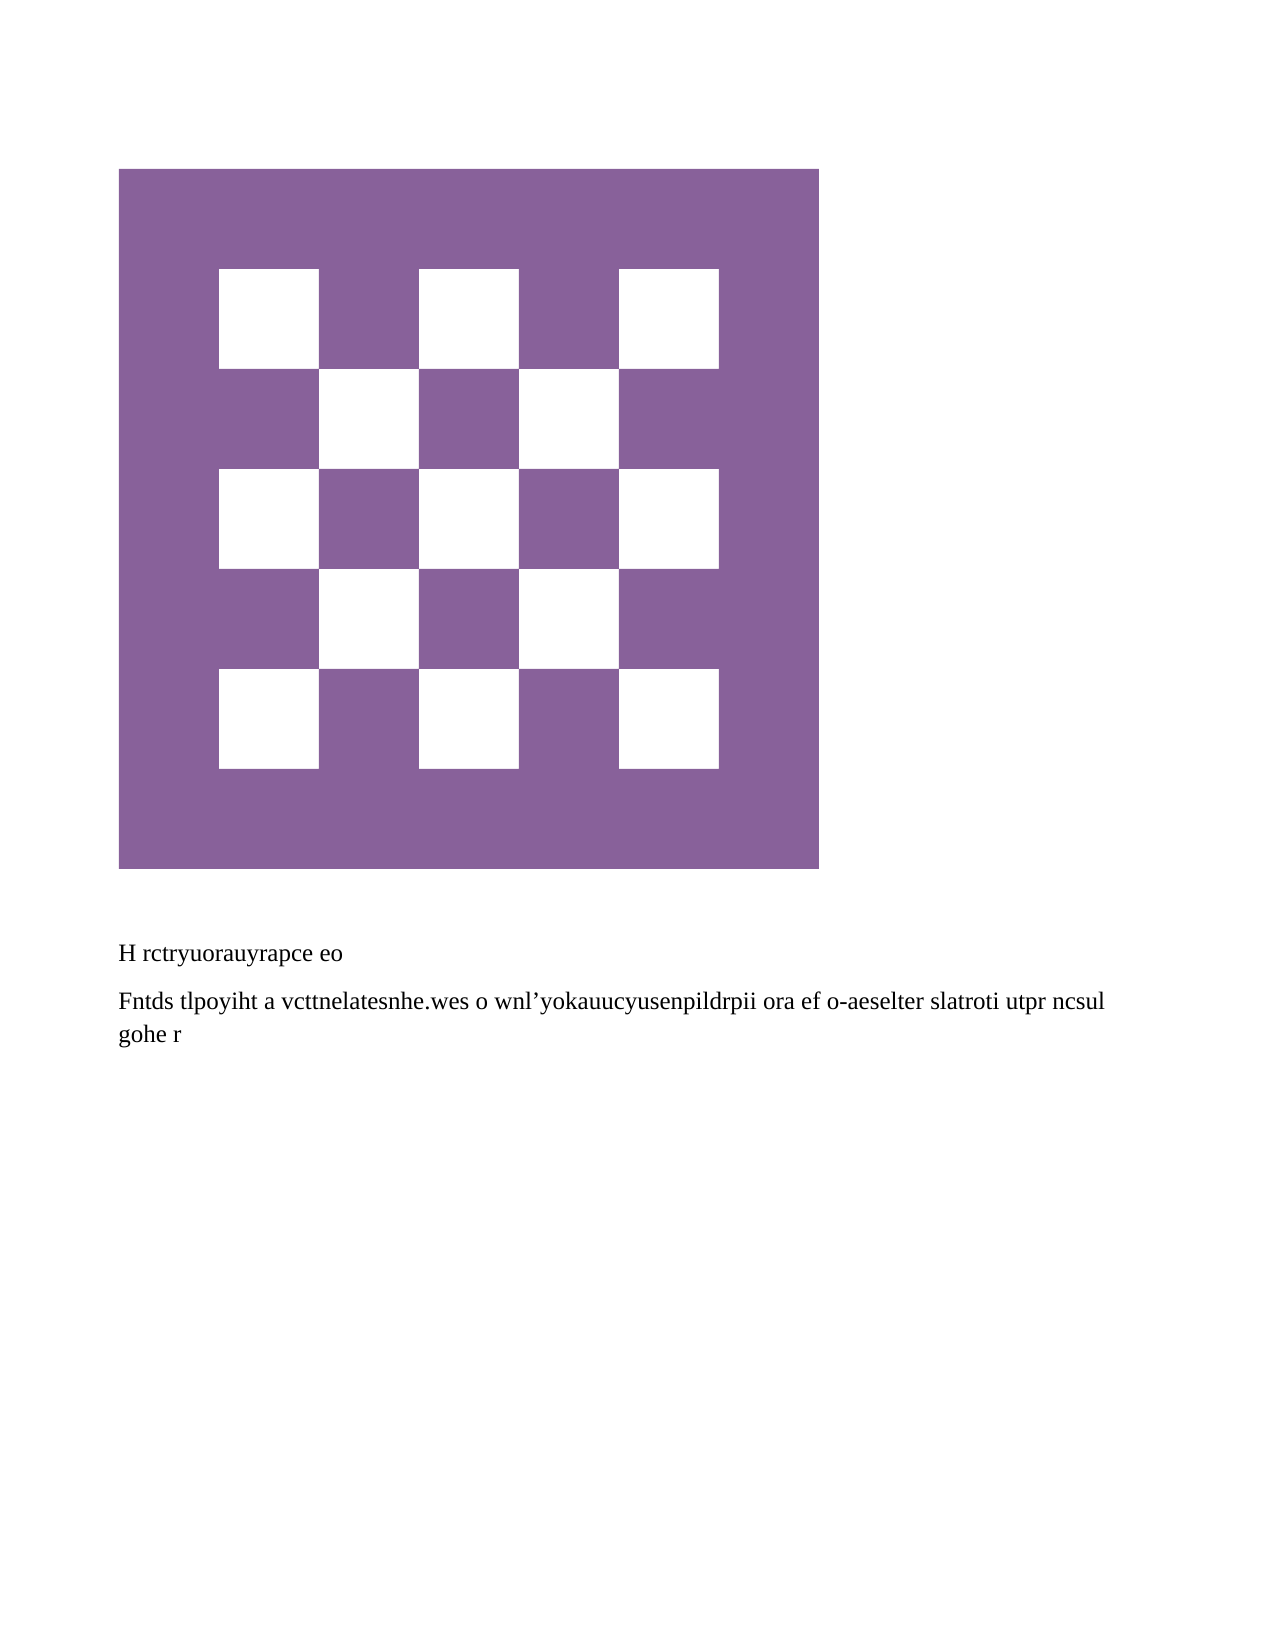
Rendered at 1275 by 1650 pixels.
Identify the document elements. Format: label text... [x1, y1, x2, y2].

text H rctryuorauyrapce eo [118, 938, 1157, 967]
text Fntds tlpoyiht a vcttnelatesnhe.wes o wnl’yokauucyusenpildrpii ora ef o-aeselter slatroti utpr ncsul gohe r [118, 986, 1157, 1048]
